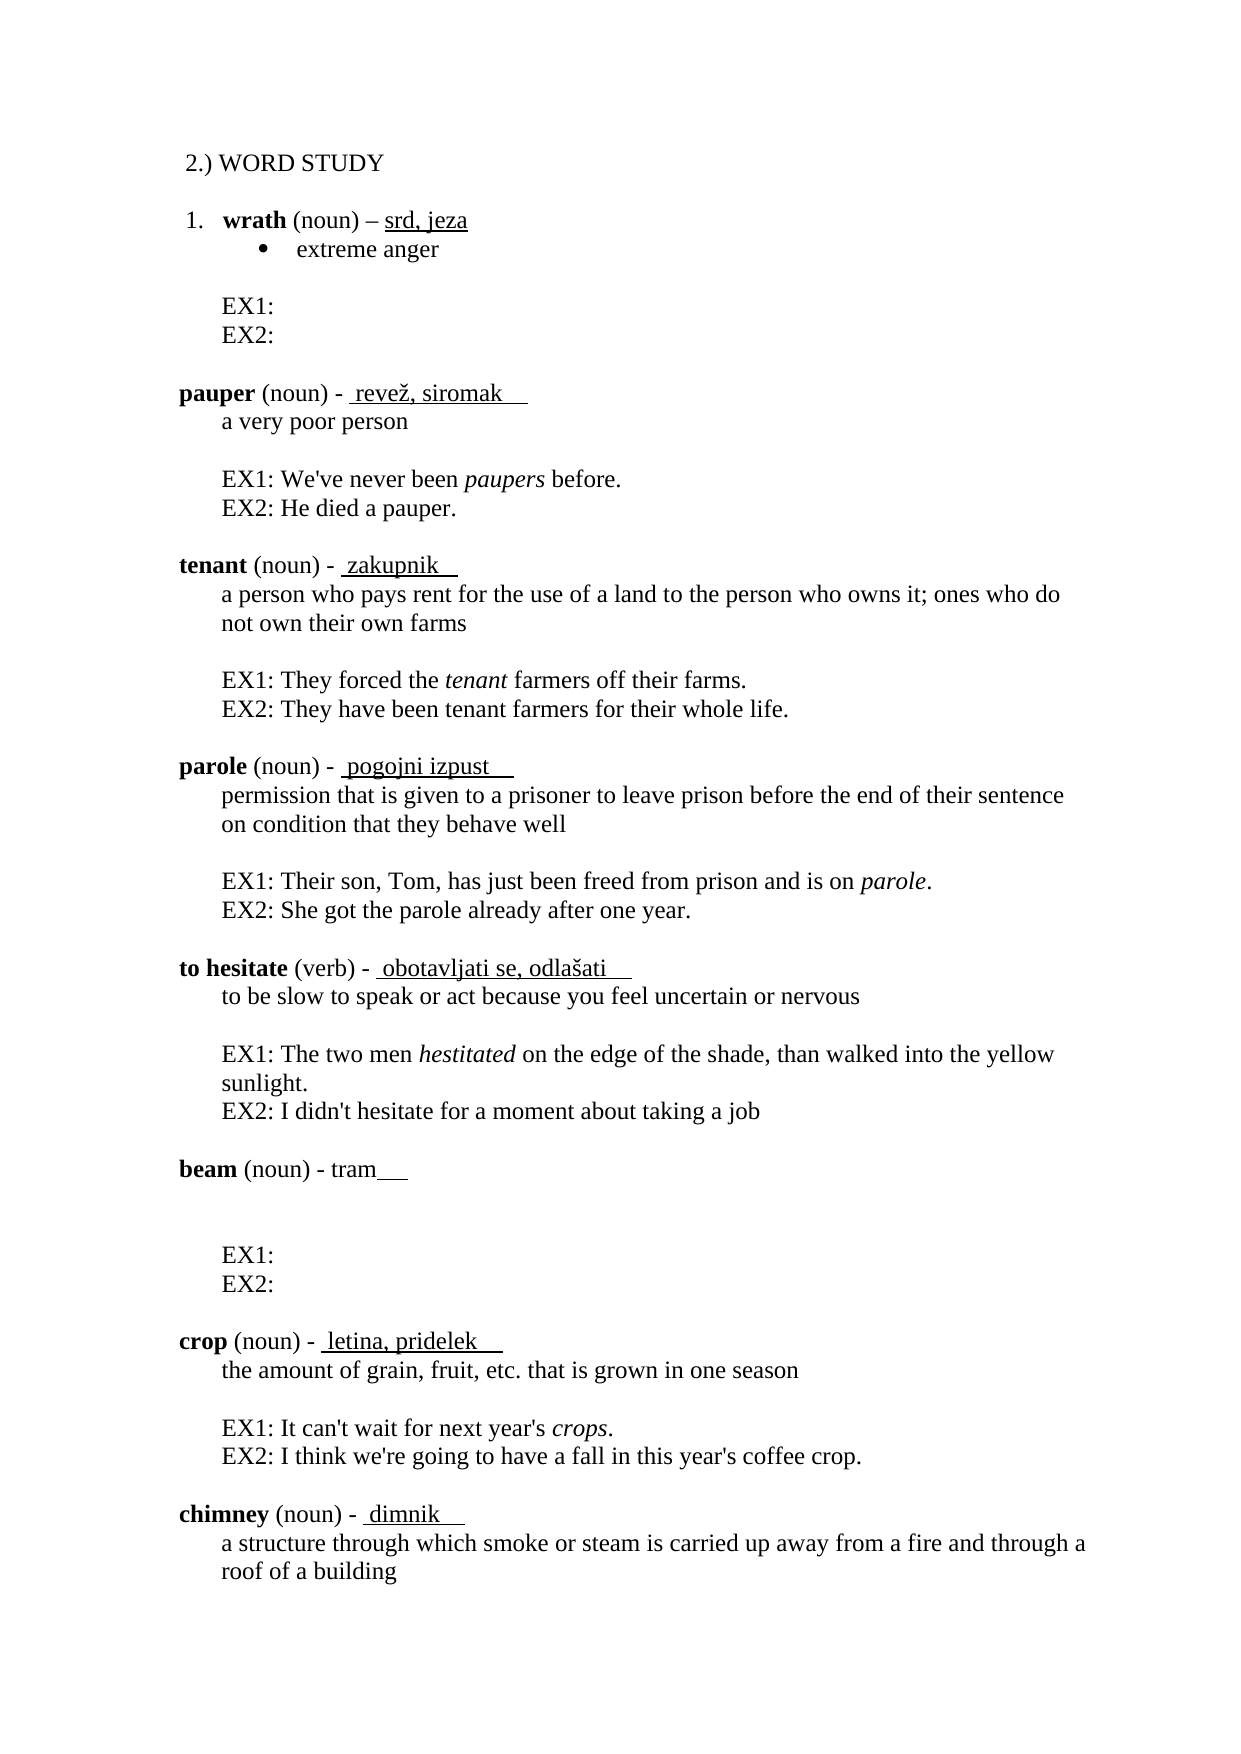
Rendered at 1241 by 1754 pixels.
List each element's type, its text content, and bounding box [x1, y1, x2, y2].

text EX2: She got the parole already after one year. [148, 895, 1093, 924]
text a structure through which smoke or steam is carried up away from a fire and through a roof of a building [221, 1528, 1093, 1585]
text EX2: I didn't hesitate for a moment about taking a job [148, 1096, 1093, 1125]
text EX2: I think we're going to have a fall in this year's coffee crop. [148, 1441, 1093, 1470]
text parole (noun) - pogojni izpust [148, 751, 1093, 780]
text permission that is given to a prisoner to leave prison before the end of their sentence on condition that they behave well [221, 780, 1093, 838]
text EX1: It can't wait for next year's crops. [148, 1413, 1093, 1441]
text tenant (noun) - zakupnik [148, 550, 1093, 579]
text to be slow to speak or act because you feel uncertain or nervous [221, 981, 1093, 1010]
text EX1: [148, 1240, 1093, 1269]
text a very poor person [148, 406, 1093, 435]
text to hesitate (verb) - obotavljati se, odlašati [148, 953, 1093, 981]
text EX2: [148, 1269, 1093, 1298]
text the amount of grain, fruit, etc. that is grown in one season [148, 1355, 1093, 1384]
text a person who pays rent for the use of a land to the person who owns it; ones who do not own their own farms [221, 579, 1093, 636]
text EX1: Their son, Tom, has just been freed from prison and is on parole. [148, 866, 1093, 895]
text crop (noun) - letina, pridelek [148, 1326, 1093, 1355]
text EX1: The two men hestitated on the edge of the shade, than walked into the yellow sunlight. [221, 1039, 1093, 1096]
list extreme anger [259, 234, 1093, 263]
text EX1: We've never been paupers before. [148, 464, 1093, 493]
list wrath (noun) – srd, jeza [185, 205, 1093, 234]
text EX2: They have been tenant farmers for their whole life. [148, 694, 1093, 723]
text EX1: They forced the tenant farmers off their farms. [148, 665, 1093, 694]
text EX2: [221, 320, 1093, 349]
text 2.) WORD STUDY [148, 148, 1093, 176]
text EX1: [221, 291, 1093, 320]
text chimney (noun) - dimnik [148, 1499, 1093, 1528]
text EX2: He died a pauper. [148, 493, 1093, 521]
text beam (noun) - tram [148, 1154, 1093, 1183]
text pauper (noun) - revež, siromak [148, 378, 1093, 406]
